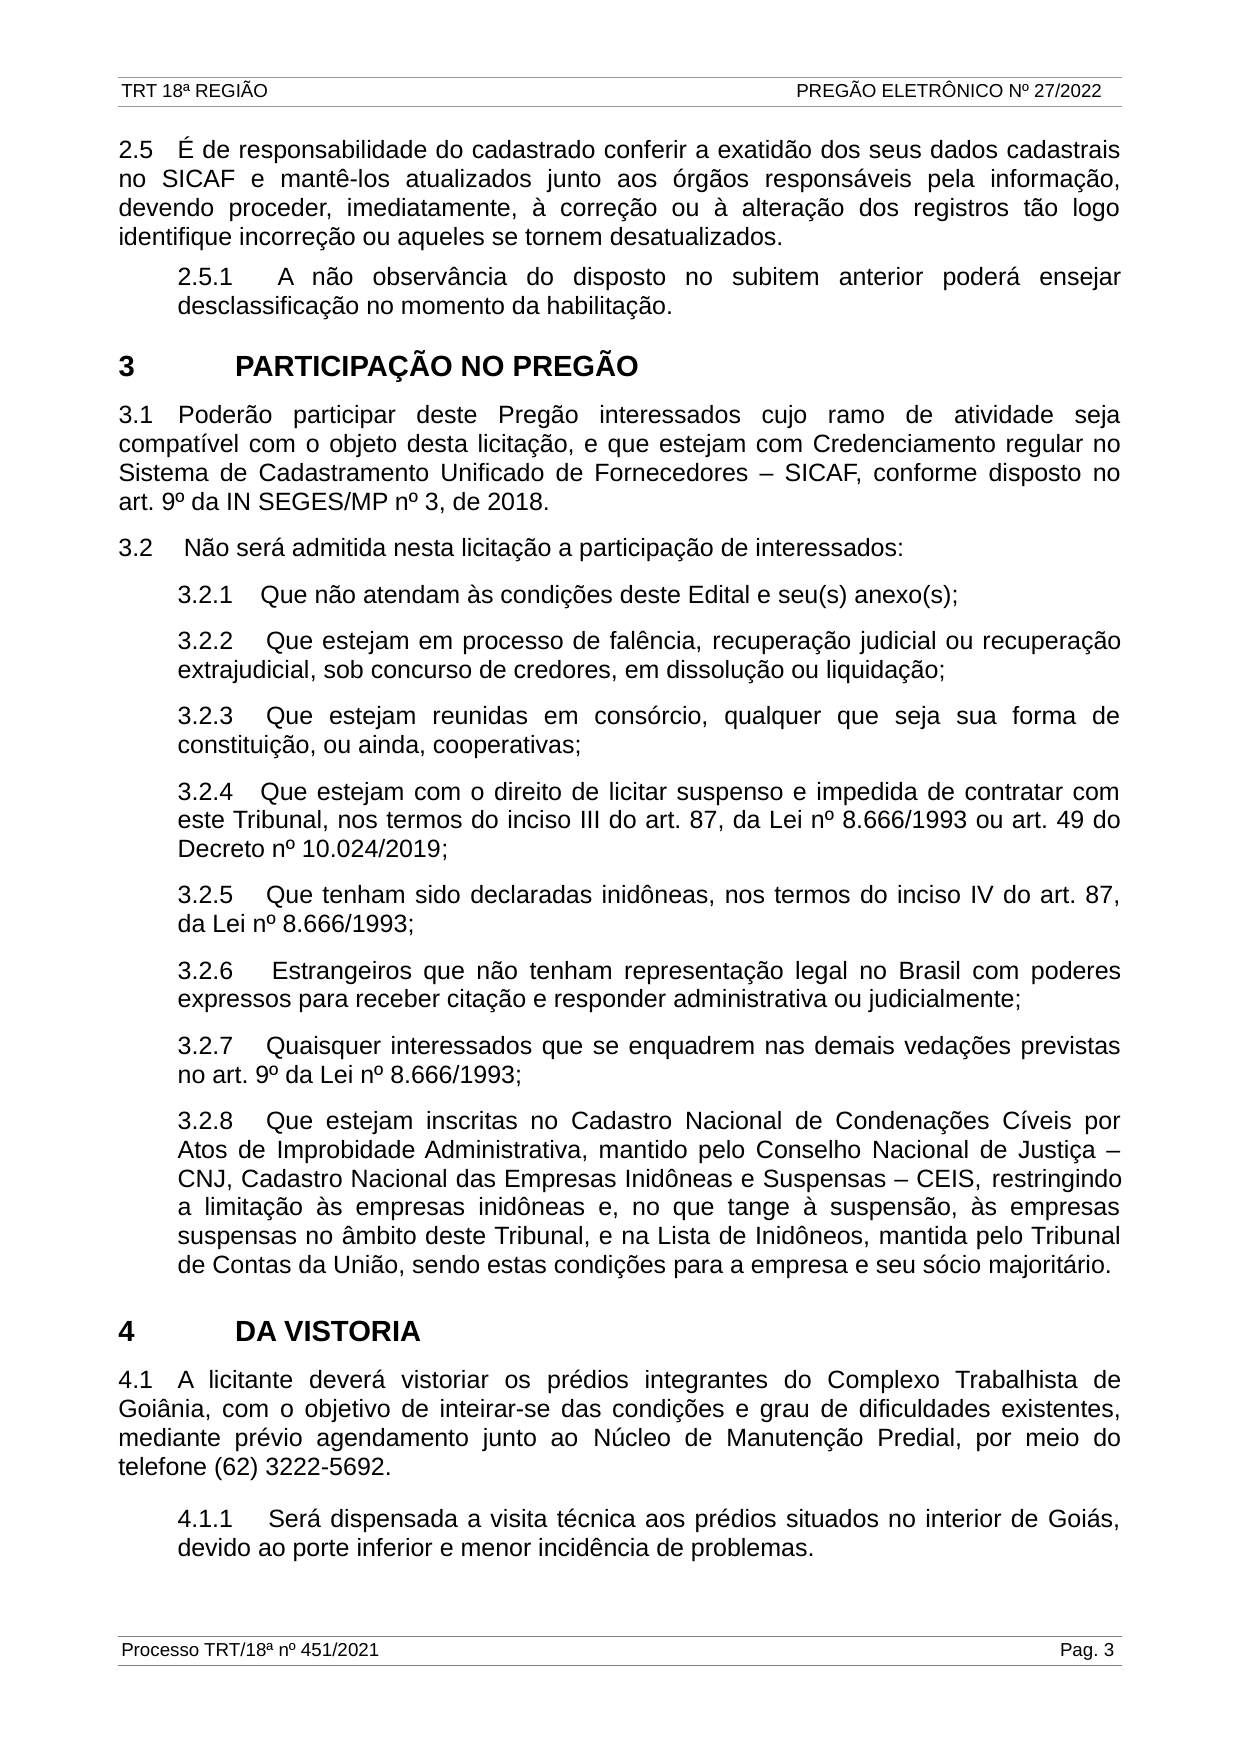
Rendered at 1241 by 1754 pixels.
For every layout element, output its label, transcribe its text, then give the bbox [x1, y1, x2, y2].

text 4.1 A licitante deverá vistoriar os prédios integrantes do Complexo Trabalhista de Goiânia, com o objetivo de inteirar-se das condições e grau de dificuldades existentes, mediante prévio agendamento junto ao Núcleo de Manutenção Predial, por meio do telefone (62) 3222-5692. [118, 1365, 1122, 1480]
text 3.2.8 Que estejam inscritas no Cadastro Nacional de Condenações Cíveis por Atos de Improbidade Administrativa, mantido pelo Conselho Nacional de Justiça – CNJ, Cadastro Nacional das Empresas Inidôneas e Suspensas – CEIS, restringindo a limitação às empresas inidôneas e, no que tange à suspensão, às empresas suspensas no âmbito deste Tribunal, e na Lista de Inidôneos, mantida pelo Tribunal de Contas da União, sendo estas condições para a empresa e seu sócio majoritário. [177, 1106, 1122, 1279]
text 3.2.5 Que tenham sido declaradas inidôneas, nos termos do inciso IV do art. 87, da Lei nº 8.666/1993; [177, 881, 1122, 938]
text 3.2.4 Que estejam com o direito de licitar suspenso e impedida de contratar com este Tribunal, nos termos do inciso III do art. 87, da Lei nº 8.666/1993 ou art. 49 do Decreto nº 10.024/2019; [177, 777, 1122, 863]
text 4 DA VISTORIA [118, 1314, 1122, 1348]
text 3.2.1 Que não atendam às condições deste Edital e seu(s) anexo(s); [177, 580, 1122, 608]
text 2.5.1 A não observância do disposto no subitem anterior poderá ensejar desclassificação no momento da habilitação. [177, 262, 1122, 320]
text 3.1 Poderão participar deste Pregão interessados cujo ramo de atividade seja compatível com o objeto desta licitação, e que estejam com Credenciamento regular no Sistema de Cadastramento Unificado de Fornecedores – SICAF, conforme disposto no art. 9º da IN SEGES/MP nº 3, de 2018. [118, 401, 1122, 516]
text 3.2.3 Que estejam reunidas em consórcio, qualquer que seja sua forma de constituição, ou ainda, cooperativas; [177, 701, 1122, 759]
text 3.2.2 Que estejam em processo de falência, recuperação judicial ou recuperação extrajudicial, sob concurso de credores, em dissolução ou liquidação; [177, 626, 1122, 684]
text 4.1.1 Será dispensada a visita técnica aos prédios situados no interior de Goiás, devido ao porte inferior e menor incidência de problemas. [177, 1504, 1122, 1561]
text 3.2.7 Quaisquer interessados que se enquadrem nas demais vedações previstas no art. 9º da Lei nº 8.666/1993; [177, 1031, 1122, 1088]
text 3 PARTICIPAÇÃO NO PREGÃO [118, 349, 1122, 383]
text 3.2.6 Estrangeiros que não tenham representação legal no Brasil com poderes expressos para receber citação e responder administrativa ou judicialmente; [177, 956, 1122, 1013]
text 3.2 Não será admitida nesta licitação a participação de interessados: [118, 533, 1122, 562]
text 2.5 É de responsabilidade do cadastrado conferir a exatidão dos seus dados cadastrais no SICAF e mantê-los atualizados junto aos órgãos responsáveis pela informação, devendo proceder, imediatamente, à correção ou à alteração dos registros tão logo identifique incorreção ou aqueles se tornem desatualizados. [118, 136, 1122, 251]
